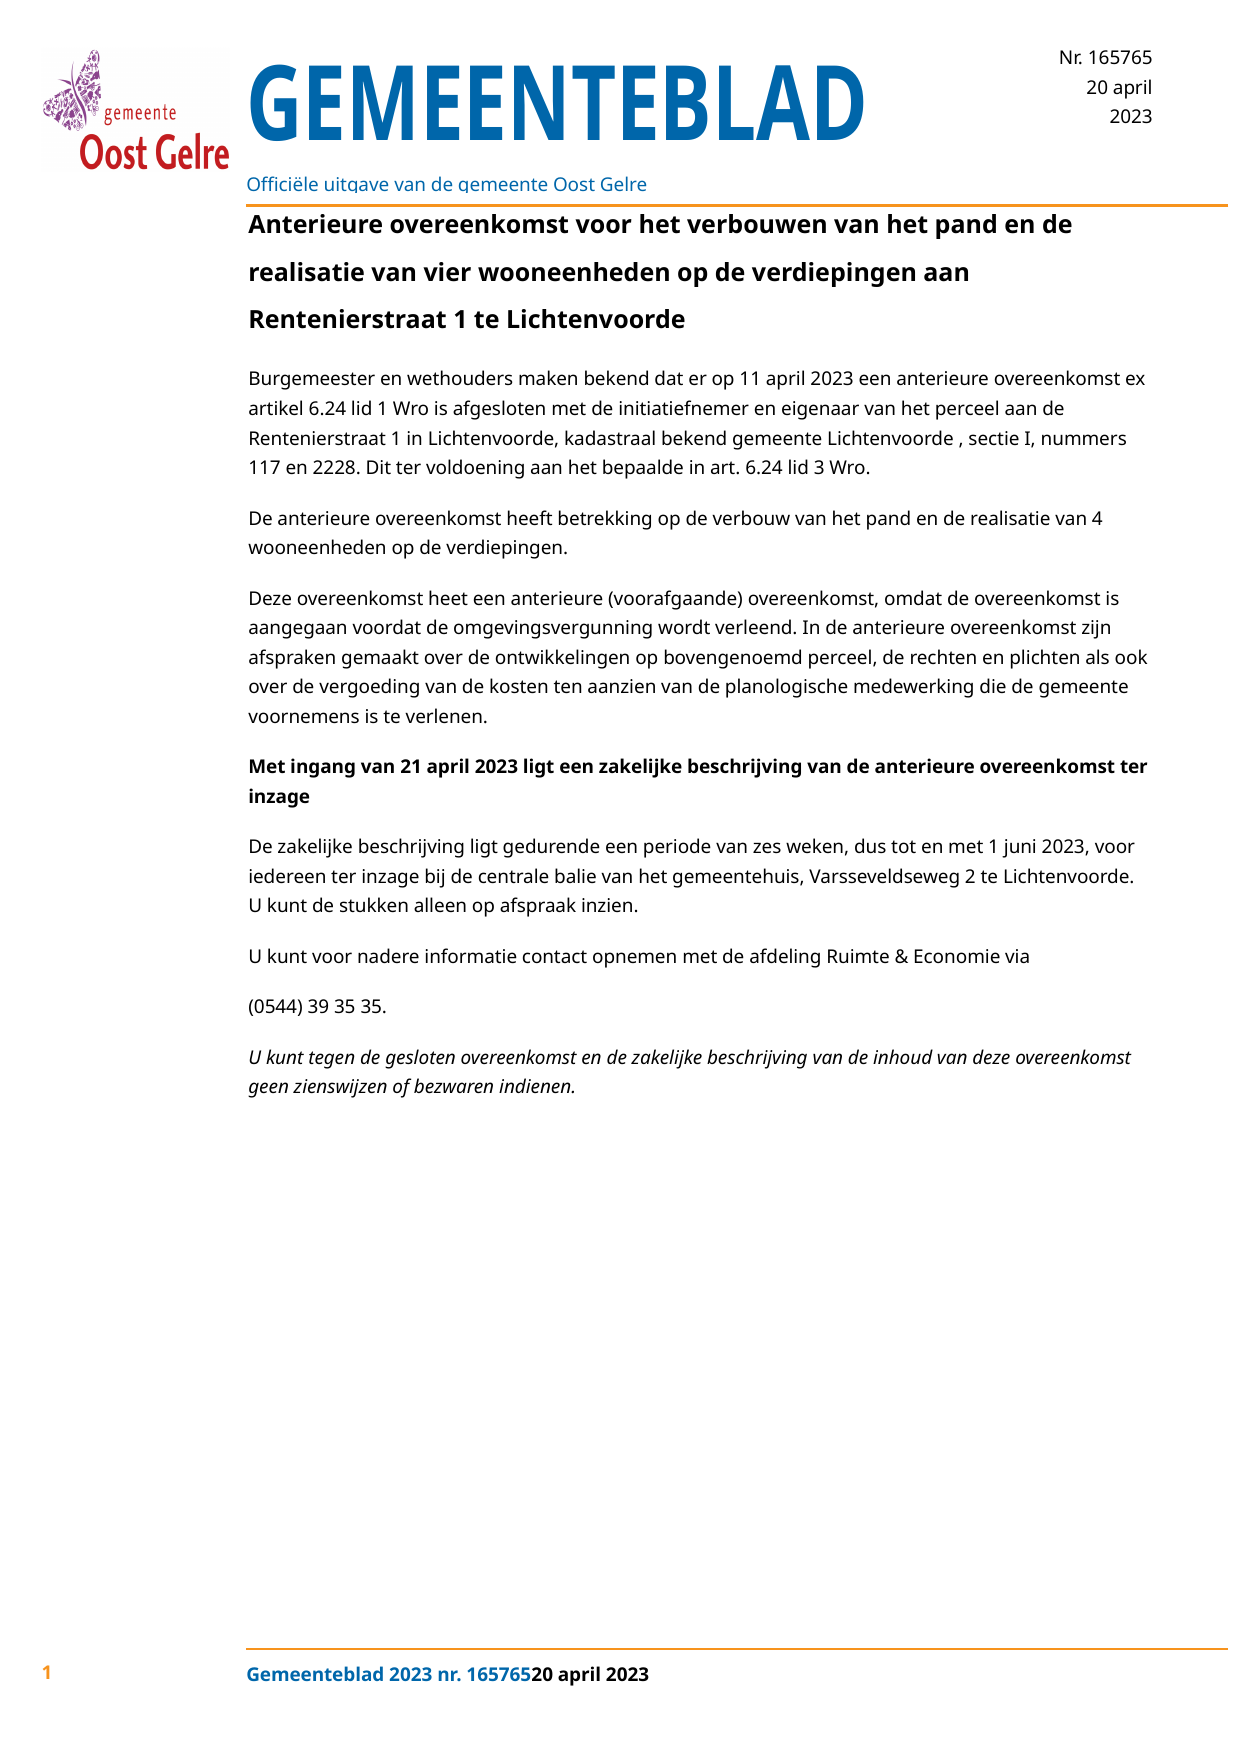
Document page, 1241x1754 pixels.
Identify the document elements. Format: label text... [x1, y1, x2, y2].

text U kunt tegen de gesloten overeenkomst en de zakelijke beschrijving van de inhoud van deze overeenkomst geen zienswijzen of bezwaren indienen. [248, 1044, 1152, 1099]
picture [41, 47, 231, 172]
text Anterieure overeenkomst voor het verbouwen van het pand en de realisatie van vier wooneenheden op de verdiepingen aan Rentenierstraat 1 te Lichtenvoorde [248, 207, 1152, 336]
text (0544) 39 35 35. [248, 993, 1152, 1019]
text De zakelijke beschrijving ligt gedurende een periode van zes weken, dus tot en met 1 juni 2023, voor iedereen ter inzage bij de centrale balie van het gemeentehuis, Varsseveldseweg 2 te Lichtenvoorde. U kunt de stukken alleen op afspraak inzien. [248, 833, 1152, 918]
text De anterieure overeenkomst heeft betrekking op de verbouw van het pand en de realisatie van 4 wooneenheden op de verdiepingen. [248, 505, 1152, 560]
text Met ingang van 21 april 2023 ligt een zakelijke beschrijving van de anterieure overeenkomst ter inzage [248, 753, 1152, 809]
text Deze overeenkomst heet een anterieure (voorafgaande) overeenkomst, omdat de overeenkomst is aangegaan voordat de omgevingsvergunning wordt verleend. In de anterieure overeenkomst zijn afspraken gemaakt over de ontwikkelingen op bovengenoemd perceel, de rechten en plichten als ook over de vergoeding van de kosten ten aanzien van de planologische medewerking die de gemeente voornemens is te verlenen. [248, 585, 1152, 729]
text U kunt voor nadere informatie contact opnemen met de afdeling Ruimte & Economie via [248, 943, 1152, 969]
text Burgemeester en wethouders maken bekend dat er op 11 april 2023 een anterieure overeenkomst ex artikel 6.24 lid 1 Wro is afgesloten met de initiatiefnemer en eigenaar van het perceel aan de Rentenierstraat 1 in Lichtenvoorde, kadastraal bekend gemeente Lichtenvoorde , sectie I, nummers 117 en 2228. Dit ter voldoening aan het bepaalde in art. 6.24 lid 3 Wro. [248, 366, 1152, 480]
